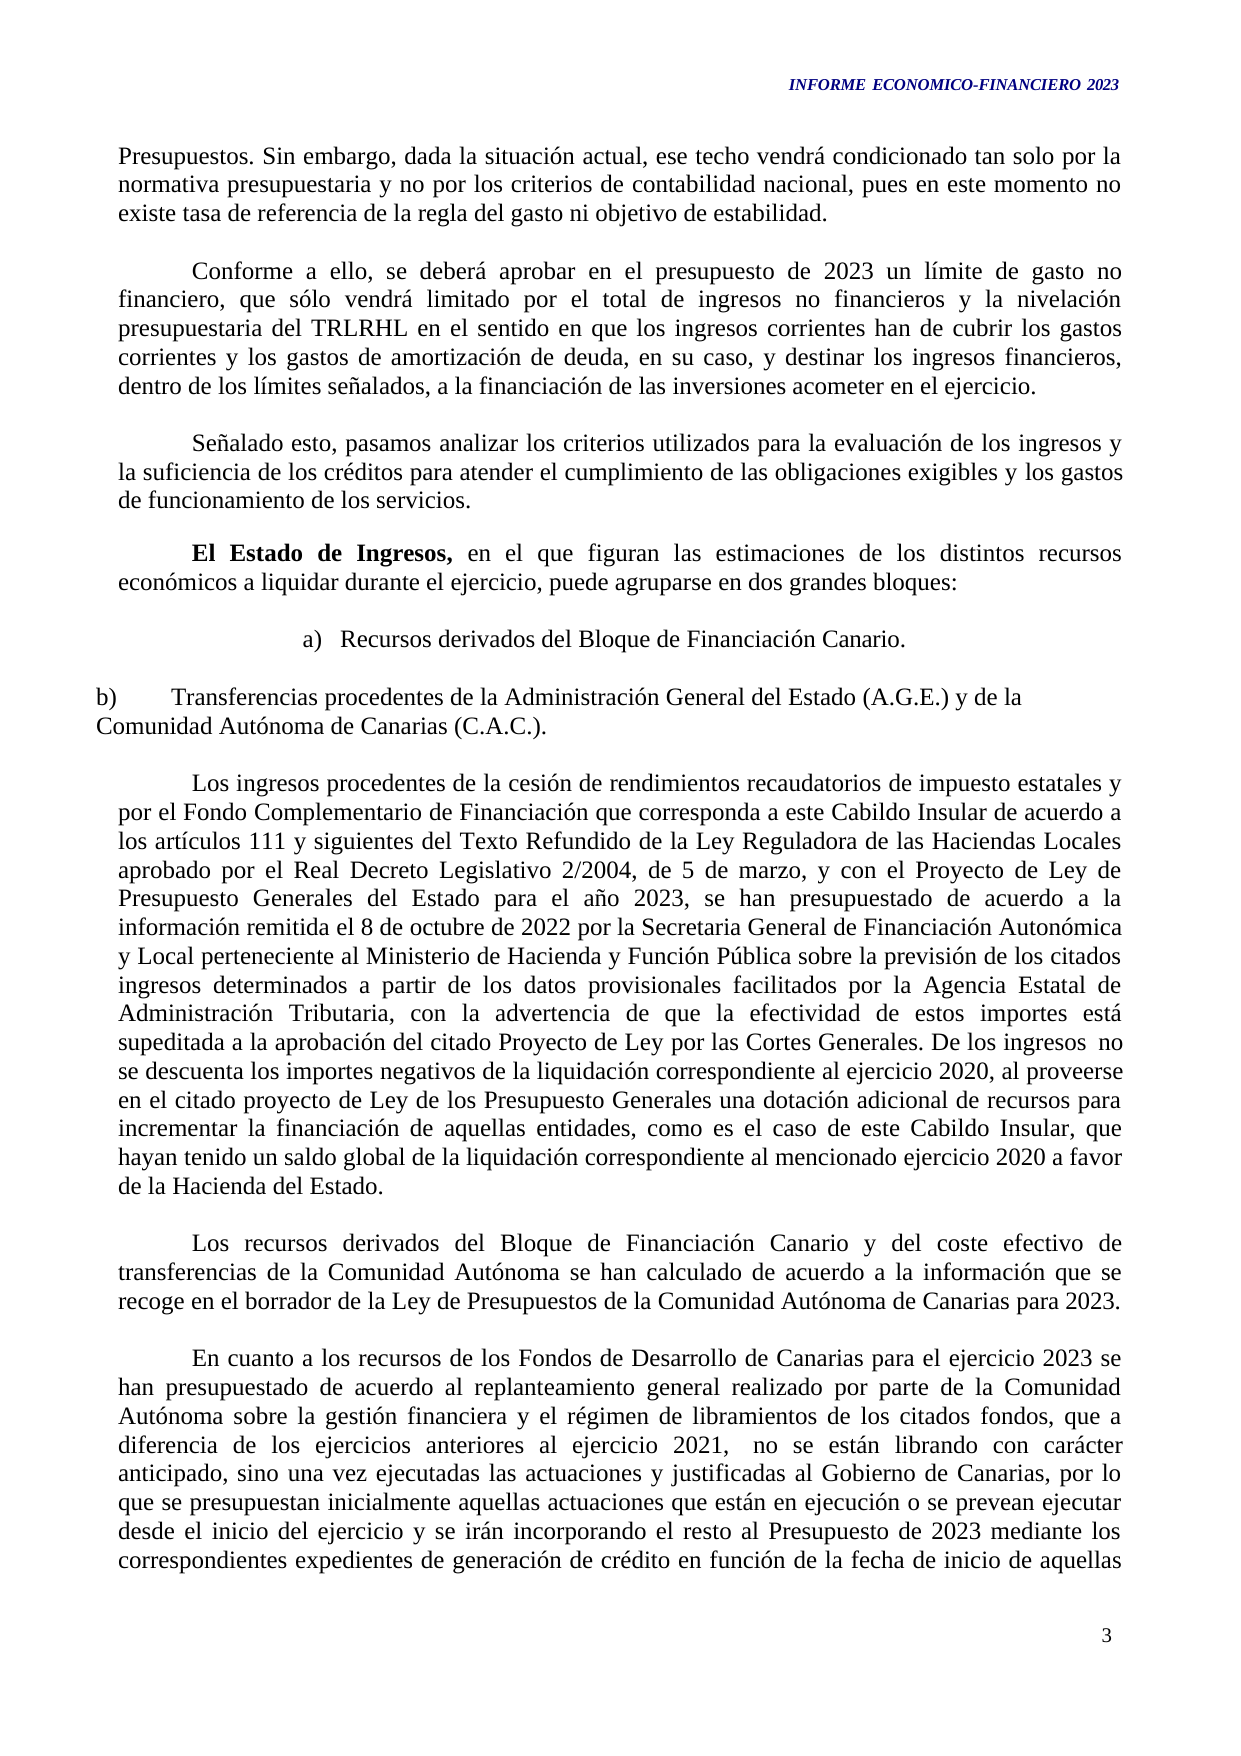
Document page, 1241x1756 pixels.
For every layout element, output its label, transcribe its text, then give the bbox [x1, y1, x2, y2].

list Recursos derivados del Bloque de Financiación Canario. [302, 624, 1213, 653]
list Transferencias procedentes de la Administración General del Estado (A.G.E.) y de la Comunidad Autónoma de Canarias (C.A.C.). [96, 682, 1122, 739]
text Presupuestos. Sin embargo, dada la situación actual, ese techo vendrá condicionado tan solo por la normativa presupuestaria y no por los criterios de contabilidad nacional, pues en este momento no existe tasa de referencia de la regla del gasto ni objetivo de estabilidad. [118, 141, 1122, 227]
text Los ingresos procedentes de la cesión de rendimientos recaudatorios de impuesto estatales y por el Fondo Complementario de Financiación que corresponda a este Cabildo Insular de acuerdo a los artículos 111 y siguientes del Texto Refundido de la Ley Reguladora de las Haciendas Locales aprobado por el Real Decreto Legislativo 2/2004, de 5 de marzo, y con el Proyecto de Ley de Presupuesto Generales del Estado para el año 2023, se han presupuestado de acuerdo a la información remitida el 8 de octubre de 2022 por la Secretaria General de Financiación Autonómica y Local perteneciente al Ministerio de Hacienda y Función Pública sobre la previsión de los citados ingresos determinados a partir de los datos provisionales facilitados por la Agencia Estatal de Administración Tributaria, con la advertencia de que la efectividad de estos importes está supeditada a la aprobación del citado Proyecto de Ley por las Cortes Generales. De los ingresos no se descuenta los importes negativos de la liquidación correspondiente al ejercicio 2020, al proveerse en el citado proyecto de Ley de los Presupuesto Generales una dotación adicional de recursos para incrementar la financiación de aquellas entidades, como es el caso de este Cabildo Insular, que hayan tenido un saldo global de la liquidación correspondiente al mencionado ejercicio 2020 a favor de la Hacienda del Estado. [118, 768, 1123, 1200]
text Los recursos derivados del Bloque de Financiación Canario y del coste efectivo de transferencias de la Comunidad Autónoma se han calculado de acuerdo a la información que se recoge en el borrador de la Ley de Presupuestos de la Comunidad Autónoma de Canarias para 2023. [118, 1228, 1123, 1315]
text Señalado esto, pasamos analizar los criterios utilizados para la evaluación de los ingresos y la suficiencia de los créditos para atender el cumplimiento de las obligaciones exigibles y los gastos de funcionamiento de los servicios. [118, 428, 1123, 514]
text Conforme a ello, se deberá aprobar en el presupuesto de 2023 un límite de gasto no financiero, que sólo vendrá limitado por el total de ingresos no financieros y la nivelación presupuestaria del TRLRHL en el sentido en que los ingresos corrientes han de cubrir los gastos corrientes y los gastos de amortización de deuda, en su caso, y destinar los ingresos financieros, dentro de los límites señalados, a la financiación de las inversiones acometer en el ejercicio. [118, 256, 1123, 399]
text El Estado de Ingresos, en el que figuran las estimaciones de los distintos recursos económicos a liquidar durante el ejercicio, puede agruparse en dos grandes bloques: [118, 538, 1122, 596]
text En cuanto a los recursos de los Fondos de Desarrollo de Canarias para el ejercicio 2023 se han presupuestado de acuerdo al replanteamiento general realizado por parte de la Comunidad Autónoma sobre la gestión financiera y el régimen de libramientos de los citados fondos, que a diferencia de los ejercicios anteriores al ejercicio 2021, no se están librando con carácter anticipado, sino una vez ejecutadas las actuaciones y justificadas al Gobierno de Canarias, por lo que se presupuestan inicialmente aquellas actuaciones que están en ejecución o se prevean ejecutar desde el inicio del ejercicio y se irán incorporando el resto al Presupuesto de 2023 mediante los correspondientes expedientes de generación de crédito en función de la fecha de inicio de aquellas [118, 1343, 1123, 1573]
